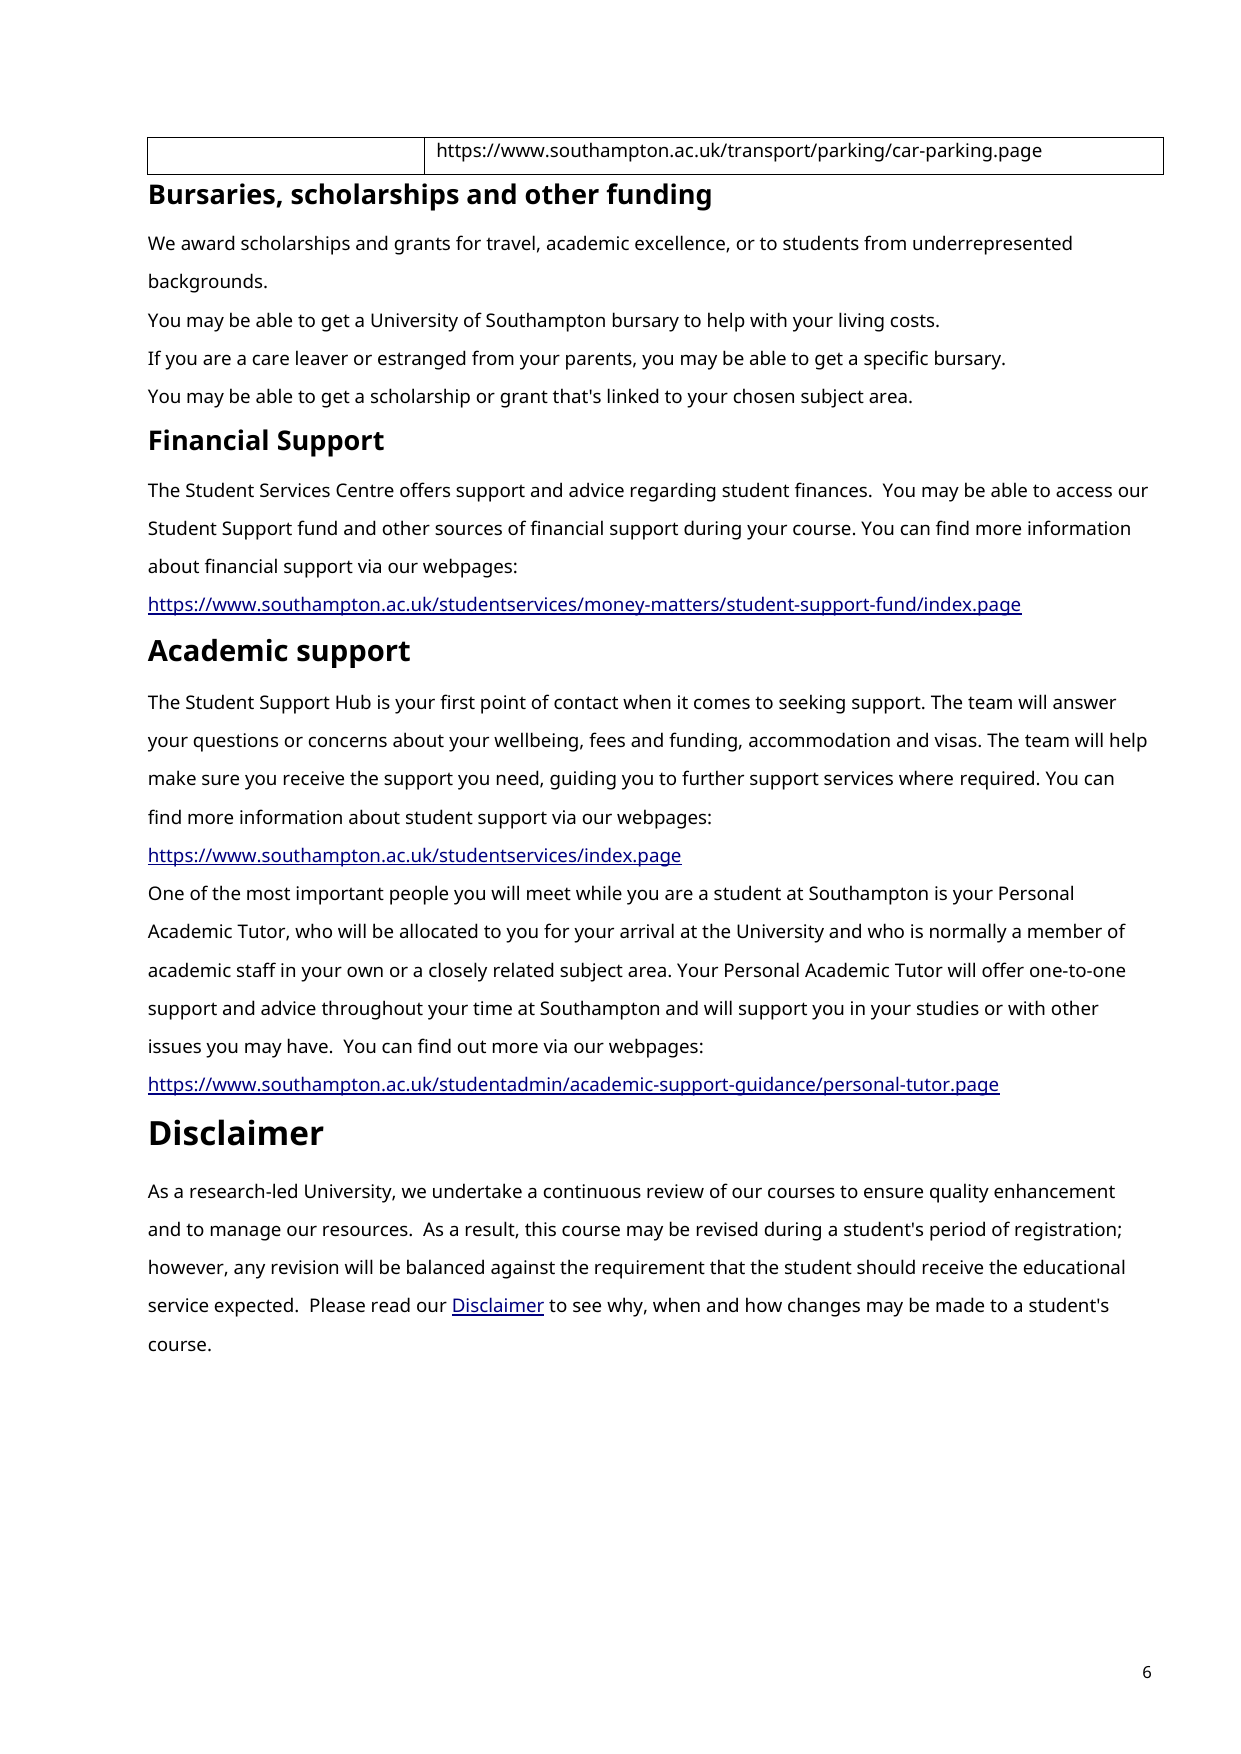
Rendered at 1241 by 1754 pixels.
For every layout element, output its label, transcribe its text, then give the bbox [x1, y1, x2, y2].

text https://www.southampton.ac.uk/studentadmin/academic-support-guidance/personal-tutor.page [148, 1072, 1152, 1097]
subtitle Financial Support [148, 422, 1152, 458]
subtitle Bursaries, scholarships and other funding [148, 175, 1152, 212]
text The Student Services Centre offers support and advice regarding student finances. You may be able to access our Student Support fund and other sources of financial support during your course. You can find more information about financial support via our webpages: https://www.southampton.ac.uk/studentservices/money-matters/student-support-fund/index.page [148, 477, 1152, 617]
text One of the most important people you will meet while you are a student at Southampton is your Personal Academic Tutor, who will be allocated to you for your arrival at the University and who is normally a member of academic staff in your own or a closely related subject area. Your Personal Academic Tutor will offer one-to-one support and advice throughout your time at Southampton and will support you in your studies or with other issues you may have. You can find out more via our webpages: [148, 880, 1152, 1059]
table_cell https://www.southampton.ac.uk/transport/parking/car-parking.page [425, 138, 1163, 174]
text You may be able to get a University of Southampton bursary to help with your living costs. [148, 307, 1152, 332]
text As a research-led University, we undertake a continuous review of our courses to ensure quality enhancement and to manage our resources. As a result, this course may be revised during a student's period of registration; however, any revision will be balanced against the requirement that the student should receive the educational service expected. Please read our Disclaimer to see why, when and how changes may be made to a student's course. [148, 1178, 1152, 1356]
table_cell [148, 138, 424, 174]
subtitle Academic support [148, 630, 1152, 669]
text You may be able to get a scholarship or grant that's linked to your chosen subject area. [148, 383, 1152, 409]
text We award scholarships and grants for travel, academic excellence, or to students from underrepresented backgrounds. [148, 230, 1152, 294]
subtitle Disclaimer [148, 1110, 1152, 1155]
text https://www.southampton.ac.uk/studentservices/index.page [148, 842, 1152, 868]
text If you are a care leaver or estranged from your parents, you may be able to get a specific bursary. [148, 345, 1152, 371]
text The Student Support Hub is your first point of contact when it comes to seeking support. The team will answer your questions or concerns about your wellbeing, fees and funding, accommodation and visas. The team will help make sure you receive the support you need, guiding you to further support services where required. You can find more information about student support via our webpages: [148, 689, 1152, 829]
